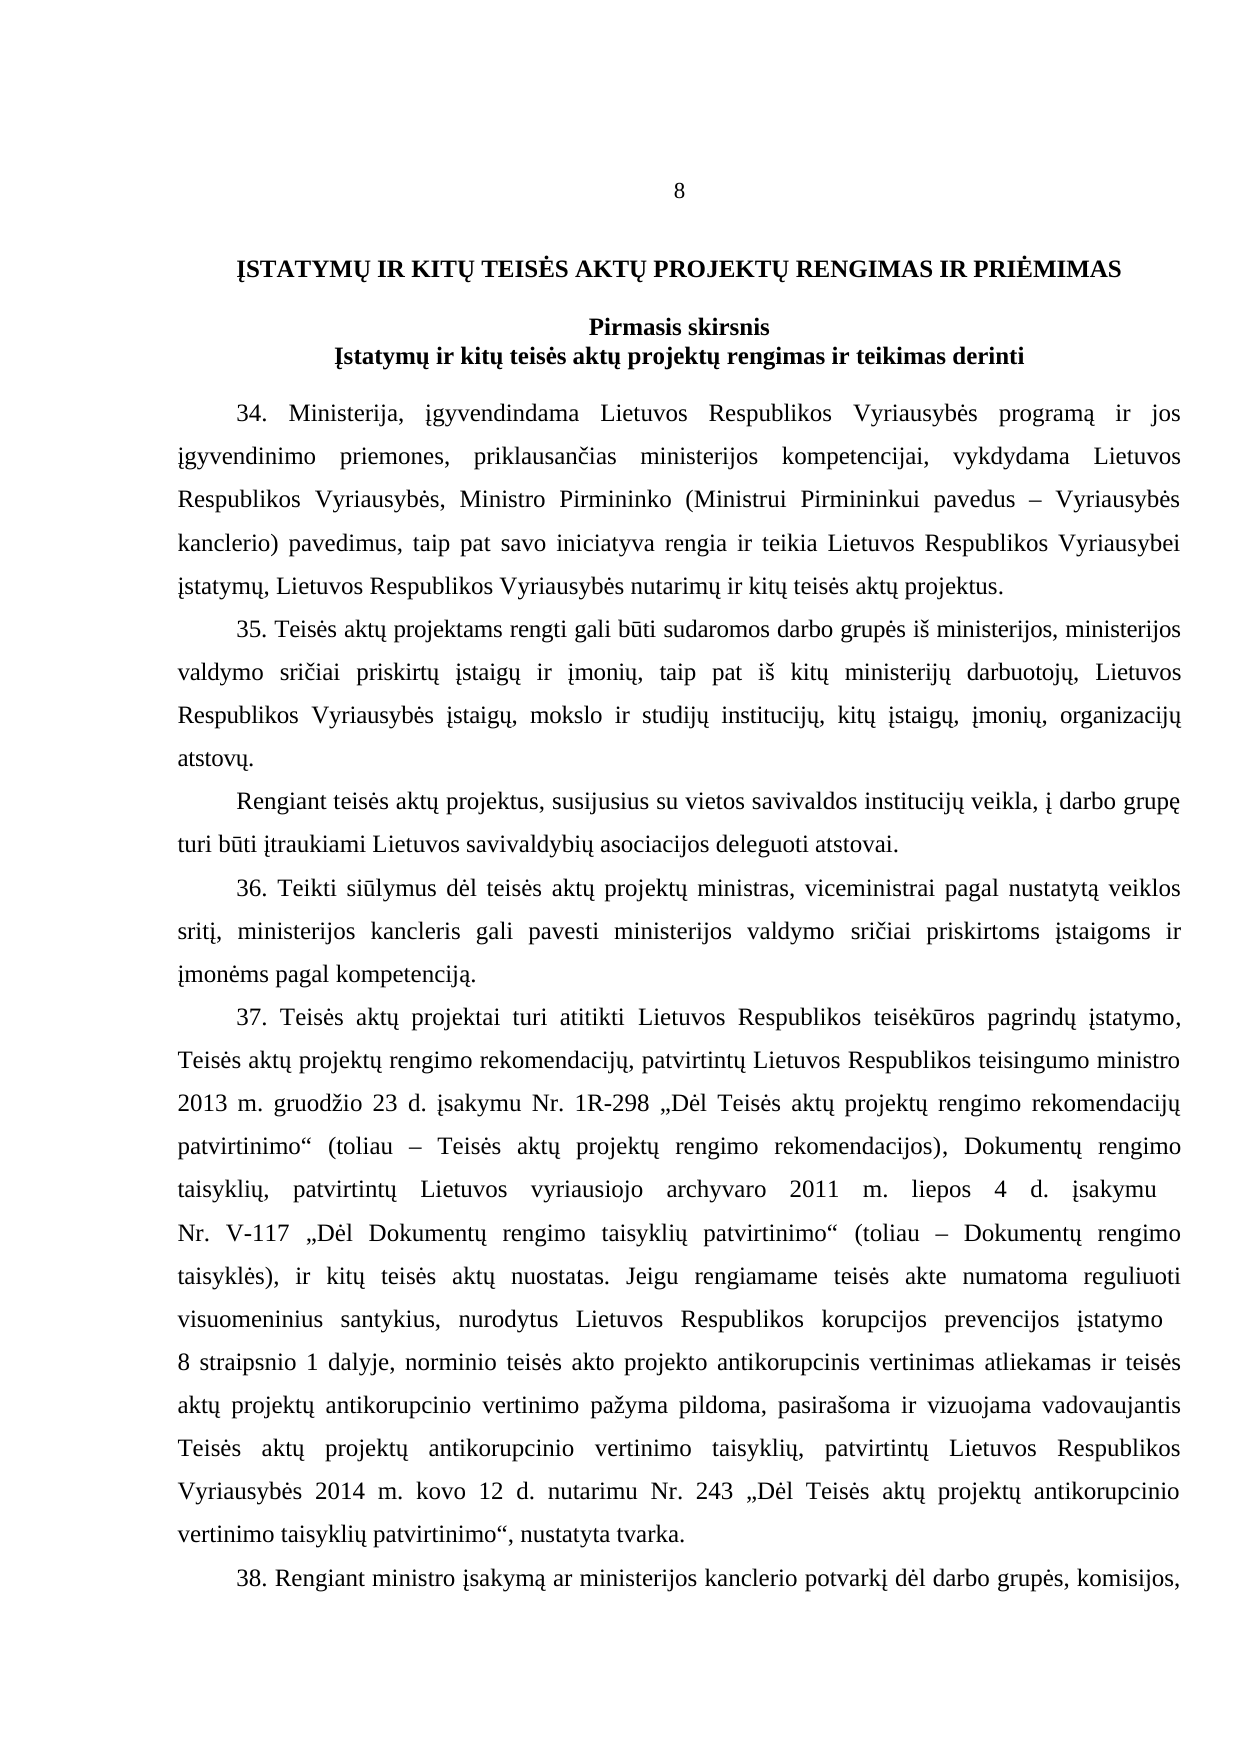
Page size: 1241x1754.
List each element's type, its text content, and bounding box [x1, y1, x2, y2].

text 36. Teikti siūlymus dėl teisės aktų projektų ministras, viceministrai pagal nustatytą veiklos sritį, ministerijos kancleris gali pavesti ministerijos valdymo sričiai priskirtoms įstaigoms ir įmonėms pagal kompetenciją. [177, 873, 1181, 988]
text 38. Rengiant ministro įsakymą ar ministerijos kanclerio potvarkį dėl darbo grupės, komisijos, [177, 1563, 1181, 1591]
text 37. Teisės aktų projektai turi atitikti Lietuvos Respublikos teisėkūros pagrindų įstatymo, Teisės aktų projektų rengimo rekomendacijų, patvirtintų Lietuvos Respublikos teisingumo ministro 2013 m. gruodžio 23 d. įsakymu Nr. 1R-298 „Dėl Teisės aktų projektų rengimo rekomendacijų patvirtinimo“ (toliau – Teisės aktų projektų rengimo rekomendacijos), Dokumentų rengimo taisyklių, patvirtintų Lietuvos vyriausiojo archyvaro 2011 m. liepos 4 d. įsakymu Nr. V-117 „Dėl Dokumentų rengimo taisyklių patvirtinimo“ (toliau – Dokumentų rengimo taisyklės), ir kitų teisės aktų nuostatas. Jeigu rengiamame teisės akte numatoma reguliuoti visuomeninius santykius, nurodytus Lietuvos Respublikos korupcijos prevencijos įstatymo 8 straipsnio 1 dalyje, norminio teisės akto projekto antikorupcinis vertinimas atliekamas ir teisės aktų projektų antikorupcinio vertinimo pažyma pildoma, pasirašoma ir vizuojama vadovaujantis Teisės aktų projektų antikorupcinio vertinimo taisyklių, patvirtintų Lietuvos Respublikos Vyriausybės 2014 m. kovo 12 d. nutarimu Nr. 243 „Dėl Teisės aktų projektų antikorupcinio vertinimo taisyklių patvirtinimo“, nustatyta tvarka. [177, 1002, 1181, 1548]
text 34. Ministerija, įgyvendindama Lietuvos Respublikos Vyriausybės programą ir jos įgyvendinimo priemones, priklausančias ministerijos kompetencijai, vykdydama Lietuvos Respublikos Vyriausybės, Ministro Pirmininko (Ministrui Pirmininkui pavedus – Vyriausybės kanclerio) pavedimus, taip pat savo iniciatyva rengia ir teikia Lietuvos Respublikos Vyriausybei įstatymų, Lietuvos Respublikos Vyriausybės nutarimų ir kitų teisės aktų projektus. [177, 398, 1181, 599]
text 35. Teisės aktų projektams rengti gali būti sudaromos darbo grupės iš ministerijos, ministerijos valdymo sričiai priskirtų įstaigų ir įmonių, taip pat iš kitų ministerijų darbuotojų, Lietuvos Respublikos Vyriausybės įstaigų, mokslo ir studijų institucijų, kitų įstaigų, įmonių, organizacijų atstovų. [177, 614, 1181, 772]
text Rengiant teisės aktų projektus, susijusius su vietos savivaldos institucijų veikla, į darbo grupę turi būti įtraukiami Lietuvos savivaldybių asociacijos deleguoti atstovai. [177, 786, 1181, 858]
text Pirmasis skirsnis [177, 312, 1181, 341]
text ĮSTATYMŲ IR KITŲ TEISĖS AKTŲ PROJEKTŲ RENGIMAS IR PRIĖMIMAS [177, 254, 1181, 283]
text Įstatymų ir kitų teisės aktų projektų rengimas ir teikimas derinti [177, 341, 1181, 369]
